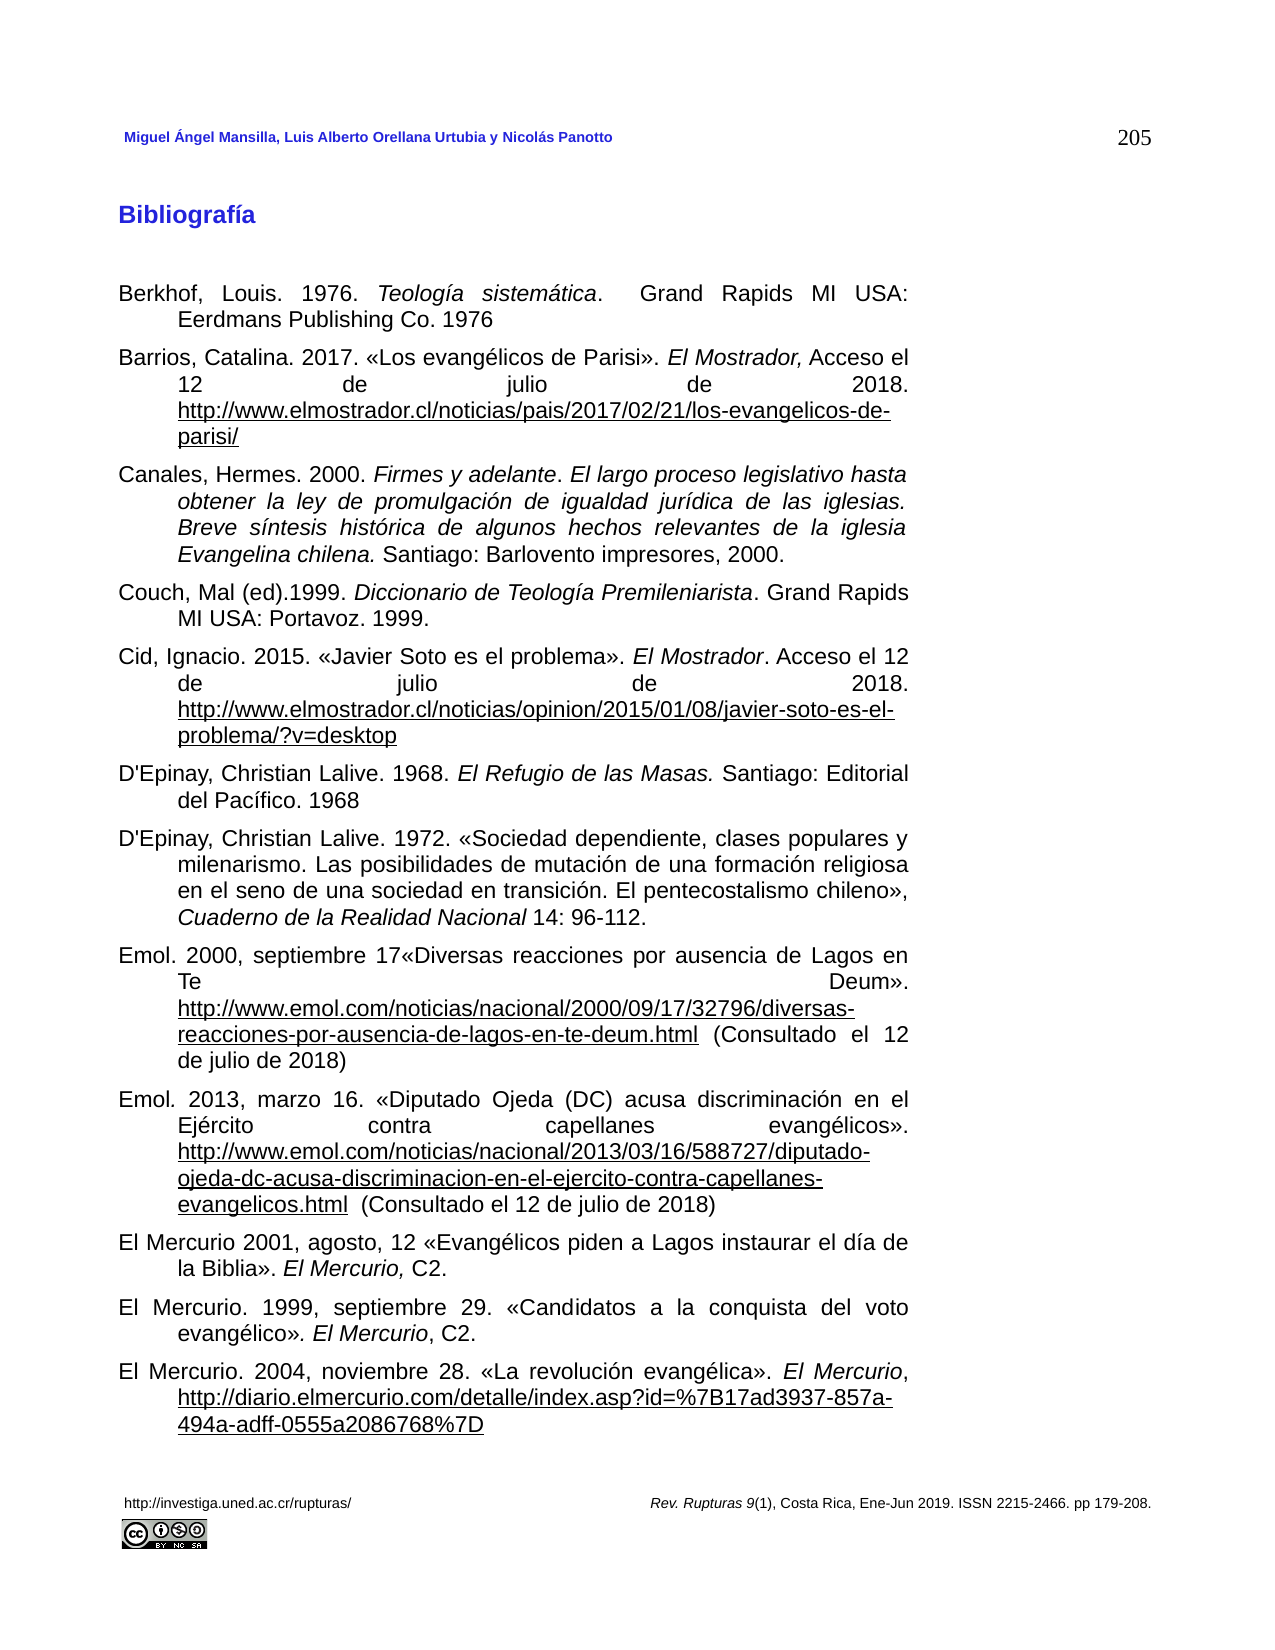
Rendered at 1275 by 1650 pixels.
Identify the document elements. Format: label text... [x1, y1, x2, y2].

text El Mercurio 2001, agosto, 12 «Evangélicos piden a Lagos instaurar el día de la Biblia». El Mercurio, C2. [118, 1229, 909, 1282]
subtitle Bibliografía [118, 200, 909, 228]
text Cid, Ignacio. 2015. «Javier Soto es el problema». El Mostrador. Acceso el 12 de julio de 2018. http://www.elmostrador.cl/noticias/opinion/2015/01/08/javier-soto-es-el-problema/?v=desktop [118, 643, 909, 748]
picture [121, 1519, 208, 1549]
text Emol. 2000, septiembre 17«Diversas reacciones por ausencia de Lagos en Te Deum». http://www.emol.com/noticias/nacional/2000/09/17/32796/diversas-reacciones-por-ausencia-de-lagos-en-te-deum.html (Consultado el 12 de julio de 2018) [118, 942, 909, 1074]
text Canales, Hermes. 2000. Firmes y adelante. El largo proceso legislativo hasta obtener la ley de promulgación de igualdad jurídica de las iglesias. Breve síntesis histórica de algunos hechos relevantes de la iglesia Evangelina chilena. Santiago: Barlovento impresores, 2000. [118, 461, 909, 567]
text D'Epinay, Christian Lalive. 1968. El Refugio de las Masas. Santiago: Editorial del Pacífico. 1968 [118, 760, 909, 813]
text D'Epinay, Christian Lalive. 1972. «Sociedad dependiente, clases populares y milenarismo. Las posibilidades de mutación de una formación religiosa en el seno de una sociedad en transición. El pentecostalismo chileno», Cuaderno de la Realidad Nacional 14: 96-112. [118, 825, 909, 930]
text El Mercurio. 1999, septiembre 29. «Candidatos a la conquista del voto evangélico». El Mercurio, C2. [118, 1293, 909, 1346]
text Barrios, Catalina. 2017. «Los evangélicos de Parisi». El Mostrador, Acceso el 12 de julio de 2018. http://www.elmostrador.cl/noticias/pais/2017/02/21/los-evangelicos-de-parisi/ [118, 344, 909, 450]
text Berkhof, Louis. 1976. Teología sistemática. Grand Rapids MI USA: Eerdmans Publishing Co. 1976 [118, 280, 909, 332]
text Couch, Mal (ed).1999. Diccionario de Teología Premileniarista. Grand Rapids MI USA: Portavoz. 1999. [118, 579, 909, 631]
text El Mercurio. 2004, noviembre 28. «La revolución evangélica». El Mercurio, http://diario.elmercurio.com/detalle/index.asp?id=%7B17ad3937-857a-494a-adff-0555a2086768%7D [118, 1358, 909, 1437]
text Emol. 2013, marzo 16. «Diputado Ojeda (DC) acusa discriminación en el Ejército contra capellanes evangélicos». http://www.emol.com/noticias/nacional/2013/03/16/588727/diputado-ojeda-dc-acusa-discriminacion-en-el-ejercito-contra-capellanes-evangelicos.html (Consultado el 12 de julio de 2018) [118, 1086, 909, 1217]
